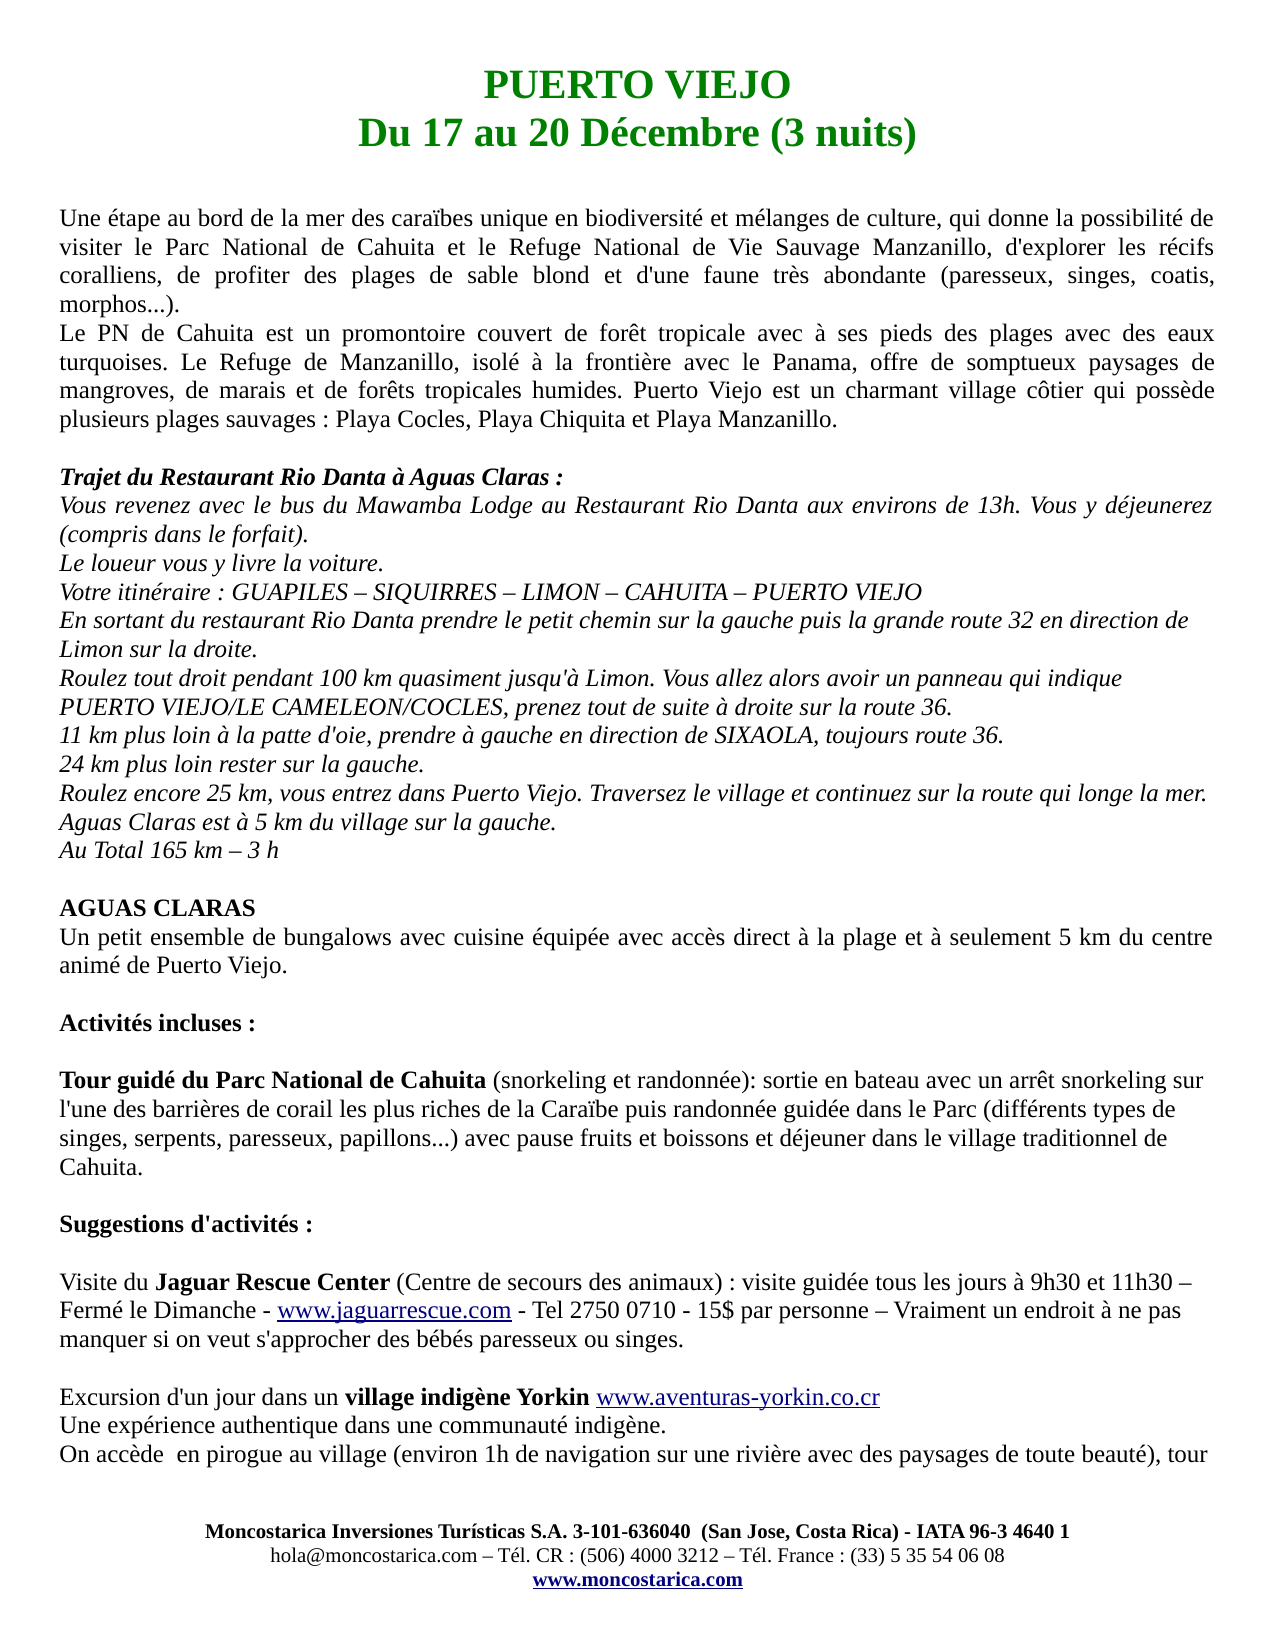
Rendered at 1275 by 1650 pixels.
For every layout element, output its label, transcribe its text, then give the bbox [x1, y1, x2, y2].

text Une expérience authentique dans une communauté indigène. [59, 1410, 1216, 1439]
text 11 km plus loin à la patte d'oie, prendre à gauche en direction de SIXAOLA, toujours route 36. [59, 720, 1216, 749]
text Suggestions d'activités : [59, 1209, 1216, 1238]
text PUERTO VIEJO [59, 59, 1216, 107]
text Une étape au bord de la mer des caraïbes unique en biodiversité et mélanges de culture, qui donne la possibilité de visiter le Parc National de Cahuita et le Refuge National de Vie Sauvage Manzanillo, d'explorer les récifs coralliens, de profiter des plages de sable blond et d'une faune très abondante (paresseux, singes, coatis, morphos...). [59, 203, 1216, 318]
text Roulez tout droit pendant 100 km quasiment jusqu'à Limon. Vous allez alors avoir un panneau qui indique PUERTO VIEJO/LE CAMELEON/COCLES, prenez tout de suite à droite sur la route 36. [59, 663, 1216, 720]
text AGUAS CLARAS [59, 893, 1216, 922]
text Vous revenez avec le bus du Mawamba Lodge au Restaurant Rio Danta aux environs de 13h. Vous y déjeunerez (compris dans le forfait). [59, 490, 1216, 548]
text En sortant du restaurant Rio Danta prendre le petit chemin sur la gauche puis la grande route 32 en direction de Limon sur la droite. [59, 605, 1216, 663]
text Activités incluses : [59, 1008, 1216, 1037]
text Le PN de Cahuita est un promontoire couvert de forêt tropicale avec à ses pieds des plages avec des eaux turquoises. Le Refuge de Manzanillo, isolé à la frontière avec le Panama, offre de somptueux paysages de mangroves, de marais et de forêts tropicales humides. Puerto Viejo est un charmant village côtier qui possède plusieurs plages sauvages : Playa Cocles, Playa Chiquita et Playa Manzanillo. [59, 318, 1216, 433]
text Un petit ensemble de bungalows avec cuisine équipée avec accès direct à la plage et à seulement 5 km du centre animé de Puerto Viejo. [59, 922, 1216, 979]
text On accède en pirogue au village (environ 1h de navigation sur une rivière avec des paysages de toute beauté), tour [59, 1439, 1216, 1468]
text Du 17 au 20 Décembre (3 nuits) [59, 107, 1216, 155]
text Trajet du Restaurant Rio Danta à Aguas Claras : [59, 462, 1216, 490]
text Roulez encore 25 km, vous entrez dans Puerto Viejo. Traversez le village et continuez sur la route qui longe la mer. [59, 778, 1216, 807]
text Au Total 165 km – 3 h [59, 835, 1216, 864]
text 24 km plus loin rester sur la gauche. [59, 749, 1216, 778]
text Tour guidé du Parc National de Cahuita (snorkeling et randonnée): sortie en bateau avec un arrêt snorkeling sur l'une des barrières de corail les plus riches de la Caraïbe puis randonnée guidée dans le Parc (différents types de singes, serpents, paresseux, papillons...) avec pause fruits et boissons et déjeuner dans le village traditionnel de Cahuita. [59, 1065, 1216, 1180]
text Votre itinéraire : GUAPILES – SIQUIRRES – LIMON – CAHUITA – PUERTO VIEJO [59, 577, 1216, 605]
text Excursion d'un jour dans un village indigène Yorkin www.aventuras-yorkin.co.cr [59, 1382, 1216, 1410]
text Le loueur vous y livre la voiture. [59, 548, 1216, 577]
text Aguas Claras est à 5 km du village sur la gauche. [59, 807, 1216, 835]
text Visite du Jaguar Rescue Center (Centre de secours des animaux) : visite guidée tous les jours à 9h30 et 11h30 – Fermé le Dimanche - www.jaguarrescue.com - Tel 2750 0710 - 15$ par personne – Vraiment un endroit à ne pas manquer si on veut s'approcher des bébés paresseux ou singes. [59, 1267, 1216, 1353]
